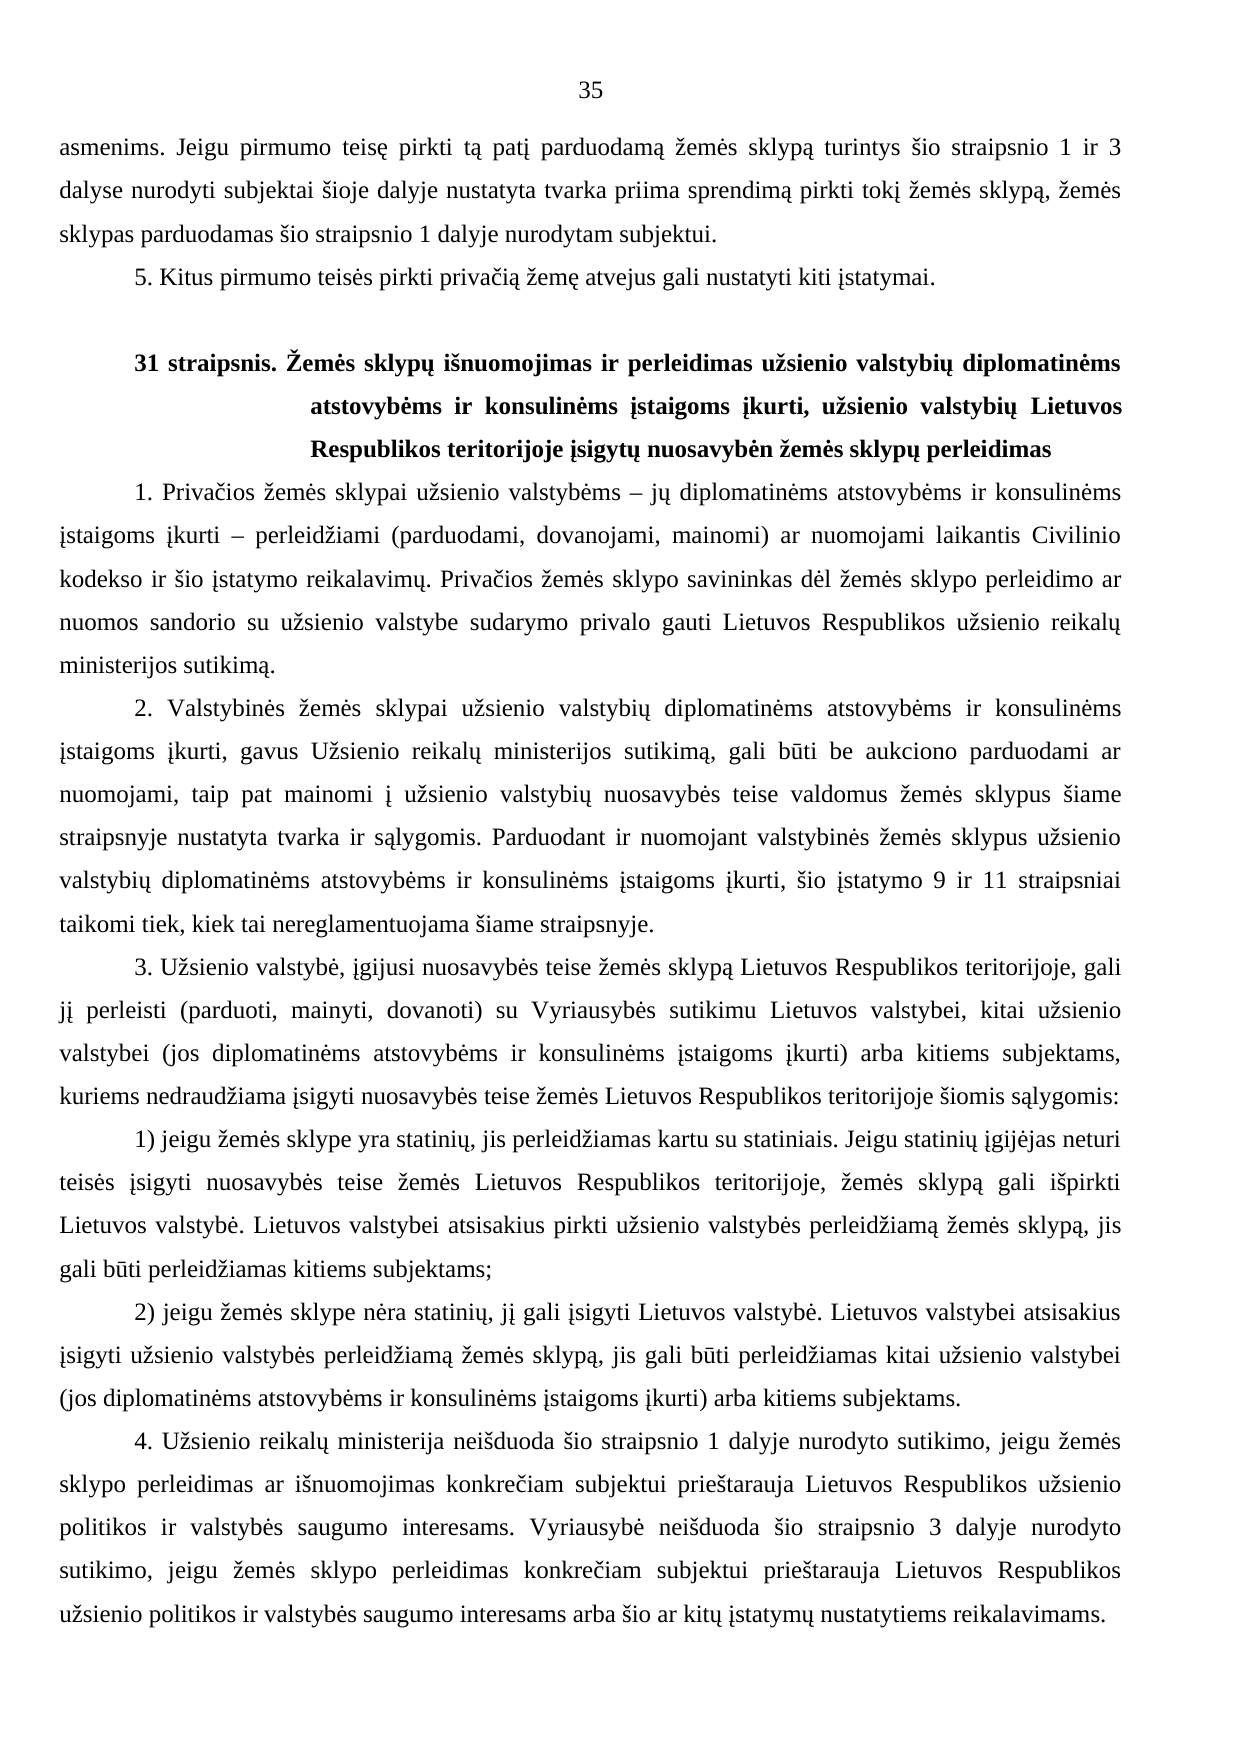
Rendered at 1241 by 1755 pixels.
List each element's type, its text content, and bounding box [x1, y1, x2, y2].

text 5. Kitus pirmumo teisės pirkti privačią žemę atvejus gali nustatyti kiti įstatymai. [59, 262, 1122, 291]
text 2) jeigu žemės sklype nėra statinių, jį gali įsigyti Lietuvos valstybė. Lietuvos valstybei atsisakius įsigyti užsienio valstybės perleidžiamą žemės sklypą, jis gali būti perleidžiamas kitai užsienio valstybei (jos diplomatinėms atstovybėms ir konsulinėms įstaigoms įkurti) arba kitiems subjektams. [59, 1297, 1122, 1412]
text 1) jeigu žemės sklype yra statinių, jis perleidžiamas kartu su statiniais. Jeigu statinių įgijėjas neturi teisės įsigyti nuosavybės teise žemės Lietuvos Respublikos teritorijoje, žemės sklypą gali išpirkti Lietuvos valstybė. Lietuvos valstybei atsisakius pirkti užsienio valstybės perleidžiamą žemės sklypą, jis gali būti perleidžiamas kitiems subjektams; [59, 1124, 1122, 1282]
text asmenims. Jeigu pirmumo teisę pirkti tą patį parduodamą žemės sklypą turintys šio straipsnio 1 ir 3 dalyse nurodyti subjektai šioje dalyje nustatyta tvarka priima sprendimą pirkti tokį žemės sklypą, žemės sklypas parduodamas šio straipsnio 1 dalyje nurodytam subjektui. [59, 132, 1122, 247]
text 31 straipsnis. Žemės sklypų išnuomojimas ir perleidimas užsienio valstybių diplomatinėms atstovybėms ir konsulinėms įstaigoms įkurti, užsienio valstybių Lietuvos Respublikos teritorijoje įsigytų nuosavybėn žemės sklypų perleidimas [134, 348, 1122, 463]
text 4. Užsienio reikalų ministerija neišduoda šio straipsnio 1 dalyje nurodyto sutikimo, jeigu žemės sklypo perleidimas ar išnuomojimas konkrečiam subjektui prieštarauja Lietuvos Respublikos užsienio politikos ir valstybės saugumo interesams. Vyriausybė neišduoda šio straipsnio 3 dalyje nurodyto sutikimo, jeigu žemės sklypo perleidimas konkrečiam subjektui prieštarauja Lietuvos Respublikos užsienio politikos ir valstybės saugumo interesams arba šio ar kitų įstatymų nustatytiems reikalavimams. [59, 1426, 1122, 1627]
text 2. Valstybinės žemės sklypai užsienio valstybių diplomatinėms atstovybėms ir konsulinėms įstaigoms įkurti, gavus Užsienio reikalų ministerijos sutikimą, gali būti be aukciono parduodami ar nuomojami, taip pat mainomi į užsienio valstybių nuosavybės teise valdomus žemės sklypus šiame straipsnyje nustatyta tvarka ir sąlygomis. Parduodant ir nuomojant valstybinės žemės sklypus užsienio valstybių diplomatinėms atstovybėms ir konsulinėms įstaigoms įkurti, šio įstatymo 9 ir 11 straipsniai taikomi tiek, kiek tai nereglamentuojama šiame straipsnyje. [59, 693, 1122, 937]
text 1. Privačios žemės sklypai užsienio valstybėms – jų diplomatinėms atstovybėms ir konsulinėms įstaigoms įkurti – perleidžiami (parduodami, dovanojami, mainomi) ar nuomojami laikantis Civilinio kodekso ir šio įstatymo reikalavimų. Privačios žemės sklypo savininkas dėl žemės sklypo perleidimo ar nuomos sandorio su užsienio valstybe sudarymo privalo gauti Lietuvos Respublikos užsienio reikalų ministerijos sutikimą. [59, 477, 1122, 679]
text 3. Užsienio valstybė, įgijusi nuosavybės teise žemės sklypą Lietuvos Respublikos teritorijoje, gali jį perleisti (parduoti, mainyti, dovanoti) su Vyriausybės sutikimu Lietuvos valstybei, kitai užsienio valstybei (jos diplomatinėms atstovybėms ir konsulinėms įstaigoms įkurti) arba kitiems subjektams, kuriems nedraudžiama įsigyti nuosavybės teise žemės Lietuvos Respublikos teritorijoje šiomis sąlygomis: [59, 952, 1122, 1110]
